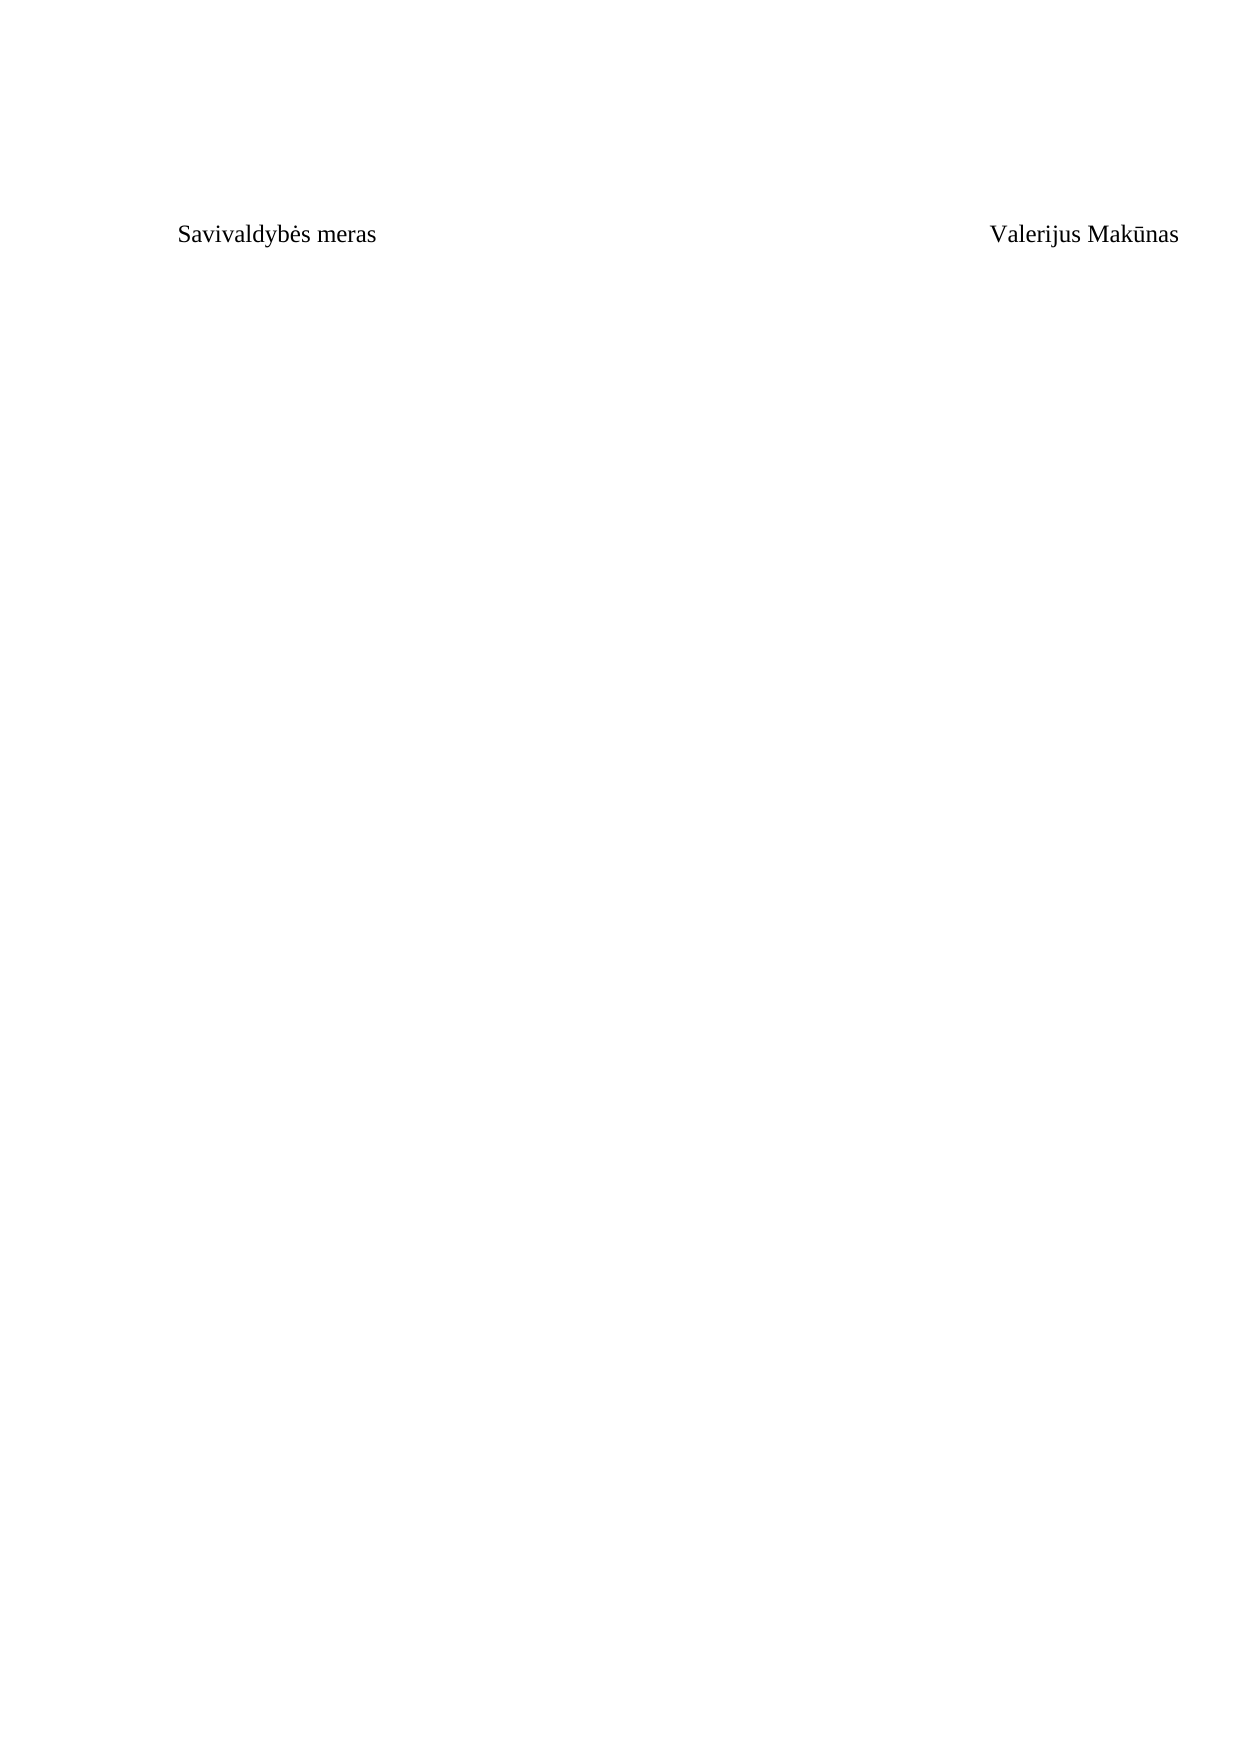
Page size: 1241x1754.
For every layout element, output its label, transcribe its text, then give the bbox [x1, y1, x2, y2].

text Savivaldybės meras Valerijus Makūnas [177, 219, 1181, 248]
